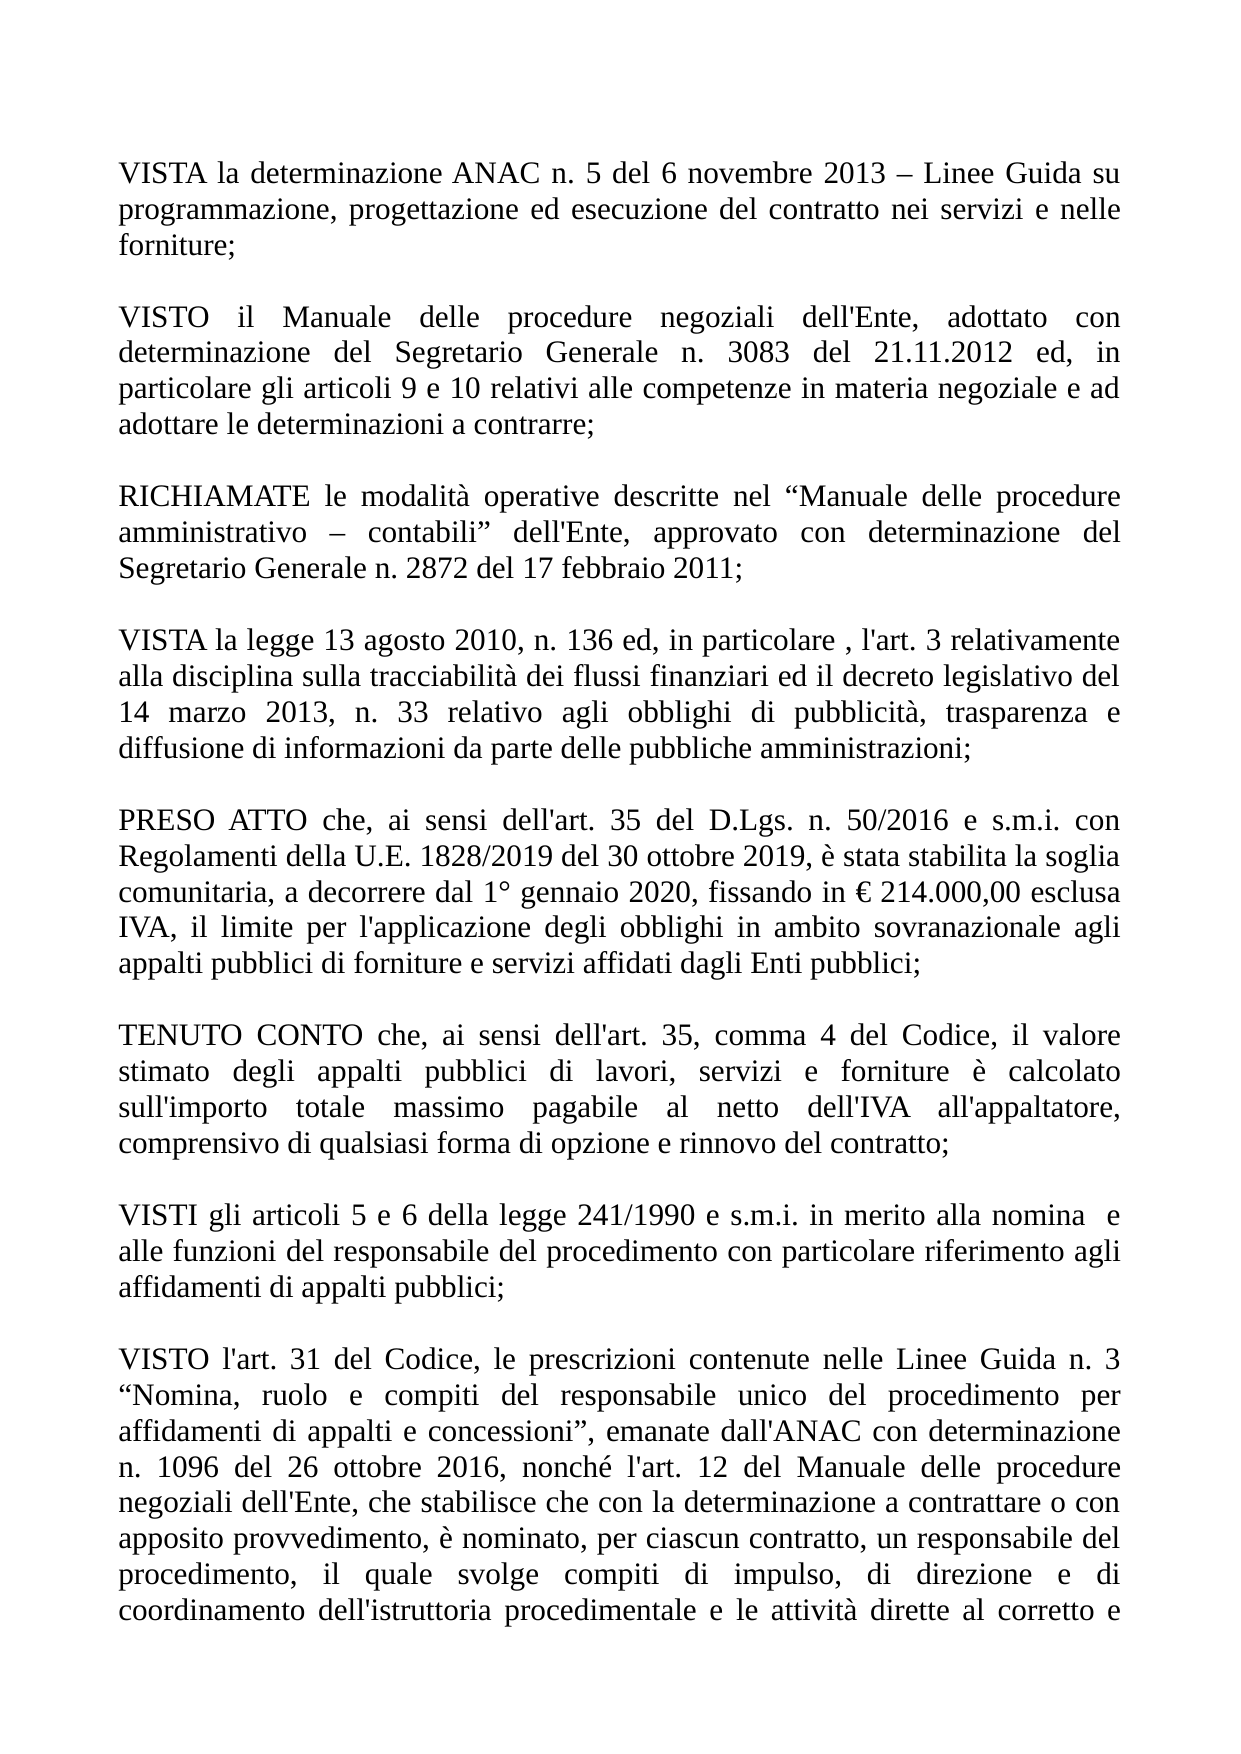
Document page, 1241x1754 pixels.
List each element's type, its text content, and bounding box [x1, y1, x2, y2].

text VISTA la determinazione ANAC n. 5 del 6 novembre 2013 – Linee Guida su programmazione, progettazione ed esecuzione del contratto nei servizi e nelle forniture; [118, 154, 1122, 262]
text VISTO l'art. 31 del Codice, le prescrizioni contenute nelle Linee Guida n. 3 “Nomina, ruolo e compiti del responsabile unico del procedimento per affidamenti di appalti e concessioni”, emanate dall'ANAC con determinazione n. 1096 del 26 ottobre 2016, nonché l'art. 12 del Manuale delle procedure negoziali dell'Ente, che stabilisce che con la determinazione a contrattare o con apposito provvedimento, è nominato, per ciascun contratto, un responsabile del procedimento, il quale svolge compiti di impulso, di direzione e di coordinamento dell'istruttoria procedimentale e le attività dirette al corretto e [118, 1340, 1122, 1627]
text PRESO ATTO che, ai sensi dell'art. 35 del D.Lgs. n. 50/2016 e s.m.i. con Regolamenti della U.E. 1828/2019 del 30 ottobre 2019, è stata stabilita la soglia comunitaria, a decorrere dal 1° gennaio 2020, fissando in € 214.000,00 esclusa IVA, il limite per l'applicazione degli obblighi in ambito sovranazionale agli appalti pubblici di forniture e servizi affidati dagli Enti pubblici; [118, 801, 1122, 981]
text VISTO il Manuale delle procedure negoziali dell'Ente, adottato con determinazione del Segretario Generale n. 3083 del 21.11.2012 ed, in particolare gli articoli 9 e 10 relativi alle competenze in materia negoziale e ad adottare le determinazioni a contrarre; [118, 298, 1122, 442]
text RICHIAMATE le modalità operative descritte nel “Manuale delle procedure amministrativo – contabili” dell'Ente, approvato con determinazione del Segretario Generale n. 2872 del 17 febbraio 2011; [118, 477, 1122, 585]
text VISTA la legge 13 agosto 2010, n. 136 ed, in particolare , l'art. 3 relativamente alla disciplina sulla tracciabilità dei flussi finanziari ed il decreto legislativo del 14 marzo 2013, n. 33 relativo agli obblighi di pubblicità, trasparenza e diffusione di informazioni da parte delle pubbliche amministrazioni; [118, 621, 1122, 765]
text VISTI gli articoli 5 e 6 della legge 241/1990 e s.m.i. in merito alla nomina e alle funzioni del responsabile del procedimento con particolare riferimento agli affidamenti di appalti pubblici; [118, 1196, 1122, 1304]
text TENUTO CONTO che, ai sensi dell'art. 35, comma 4 del Codice, il valore stimato degli appalti pubblici di lavori, servizi e forniture è calcolato sull'importo totale massimo pagabile al netto dell'IVA all'appaltatore, comprensivo di qualsiasi forma di opzione e rinnovo del contratto; [118, 1017, 1122, 1160]
